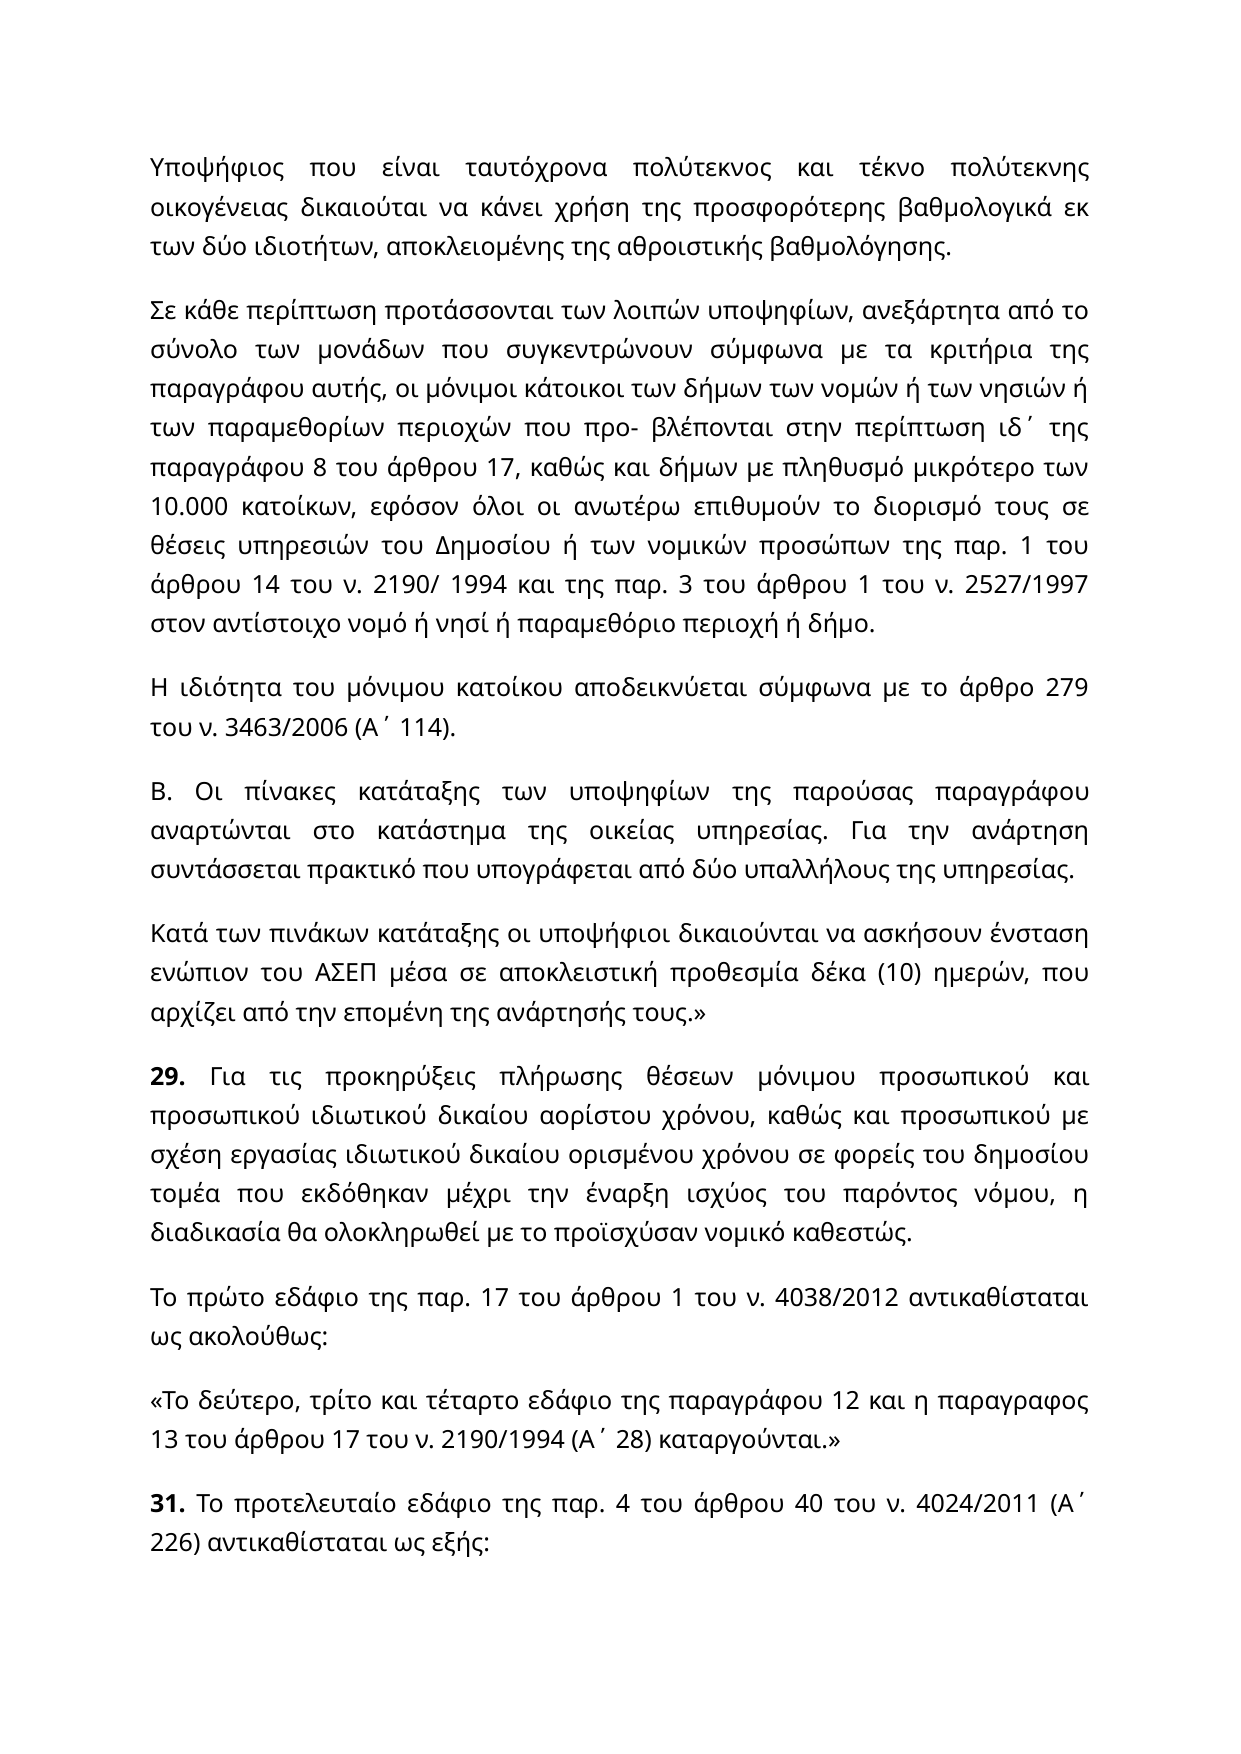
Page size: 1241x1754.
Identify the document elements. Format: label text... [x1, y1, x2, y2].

text 31. Το προτελευταίο εδάφιο της παρ. 4 του άρθρου 40 του ν. 4024/2011 (Α΄ 226) αντικαθίσταται ως εξής: [150, 1486, 1090, 1559]
text Το πρώτο εδάφιο της παρ. 17 του άρθρου 1 του ν. 4038/2012 αντικαθίσταται ως ακολούθως: [150, 1279, 1090, 1352]
text 29. Για τις προκηρύξεις πλήρωσης θέσεων μόνιμου προσωπικού και προσωπικού ιδιωτικού δικαίου αορίστου χρόνου, καθώς και προσωπικού με σχέση εργασίας ιδιωτικού δικαίου ορισμένου χρόνου σε φορείς του δημοσίου τομέα που εκδόθηκαν μέχρι την έναρξη ισχύος του παρόντος νόμου, η διαδικασία θα ολοκληρωθεί με το προϊσχύσαν νομικό καθεστώς. [150, 1058, 1090, 1249]
text Η ιδιότητα του μόνιμου κατοίκου αποδεικνύεται σύμφωνα με το άρθρο 279 του ν. 3463/2006 (Α΄ 114). [150, 670, 1090, 743]
text Β. Οι πίνακες κατάταξης των υποψηφίων της παρούσας παραγράφου αναρτώνται στο κατάστημα της οικείας υπηρεσίας. Για την ανάρτηση συντάσσεται πρακτικό που υπογράφεται από δύο υπαλλήλους της υπηρεσίας. [150, 773, 1090, 886]
text Υποψήφιος που είναι ταυτόχρονα πολύτεκνος και τέκνο πολύτεκνης οικογένειας δικαιούται να κάνει χρήση της προσφορότερης βαθμολογικά εκ των δύο ιδιοτήτων, αποκλειομένης της αθροιστικής βαθμολόγησης. [150, 150, 1090, 262]
text Κατά των πινάκων κατάταξης οι υποψήφιοι δικαιούνται να ασκήσουν ένσταση ενώπιον του ΑΣΕΠ μέσα σε αποκλειστική προθεσμία δέκα (10) ημερών, που αρχίζει από την επομένη της ανάρτησής τους.» [150, 916, 1090, 1028]
text «Το δεύτερο, τρίτο και τέταρτο εδάφιο της παραγράφου 12 και η παραγραφος 13 του άρθρου 17 του ν. 2190/1994 (Α΄ 28) καταργούνται.» [150, 1382, 1090, 1456]
text Σε κάθε περίπτωση προτάσσονται των λοιπών υποψηφίων, ανεξάρτητα από το σύνολο των μονάδων που συγκεντρώνουν σύμφωνα με τα κριτήρια της παραγράφου αυτής, οι μόνιμοι κάτοικοι των δήμων των νομών ή των νησιών ή των παραμεθορίων περιοχών που προ- βλέπονται στην περίπτωση ιδ΄ της παραγράφου 8 του άρθρου 17, καθώς και δήμων με πληθυσμό μικρότερο των 10.000 κατοίκων, εφόσον όλοι οι ανωτέρω επιθυμούν το διορισμό τους σε θέσεις υπηρεσιών του Δημοσίου ή των νομικών προσώπων της παρ. 1 του άρθρου 14 του ν. 2190/ 1994 και της παρ. 3 του άρθρου 1 του ν. 2527/1997 στον αντίστοιχο νομό ή νησί ή παραμεθόριο περιοχή ή δήμο. [150, 292, 1090, 640]
